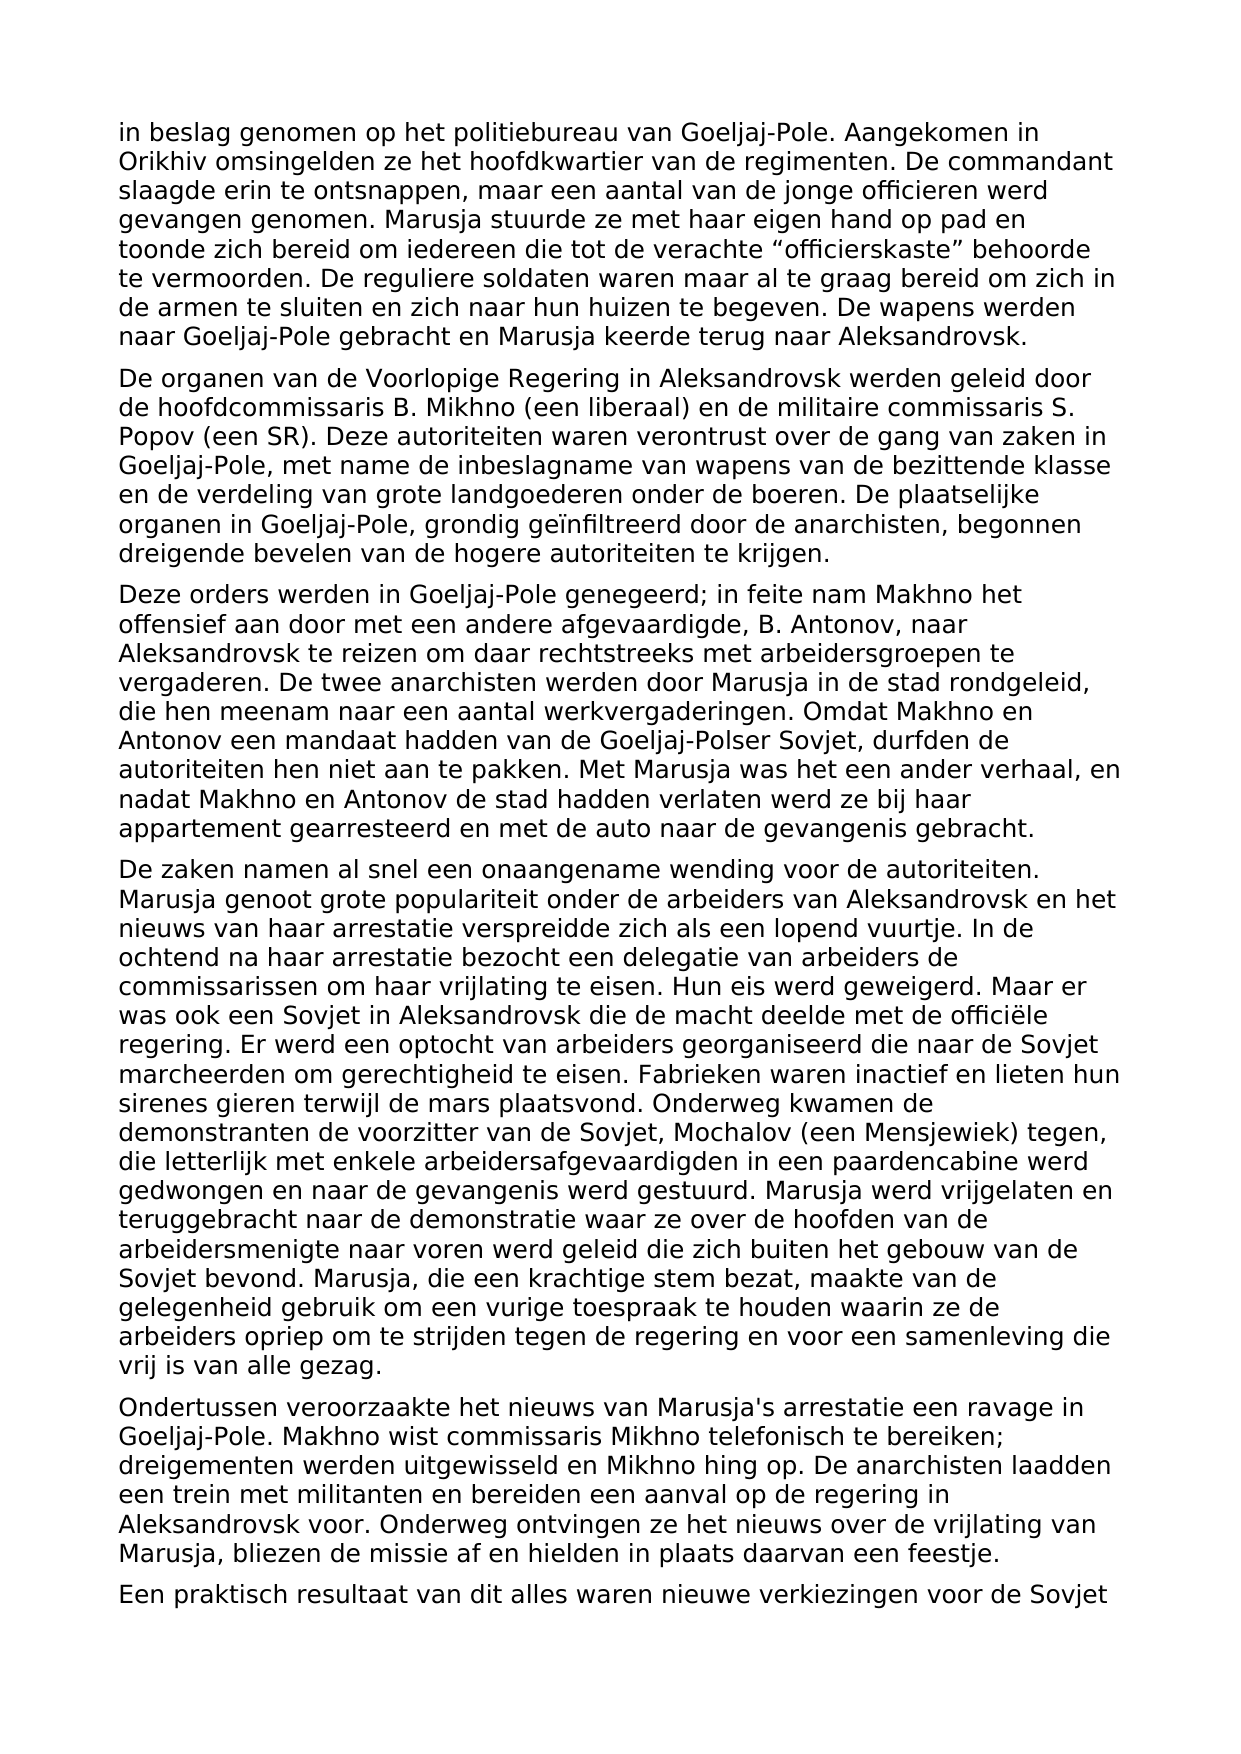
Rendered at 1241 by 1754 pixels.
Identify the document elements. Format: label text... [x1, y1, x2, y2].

text Deze orders werden in Goeljaj-Pole genegeerd; in feite nam Makhno het offensief aan door met een andere afgevaardigde, B. Antonov, naar Aleksandrovsk te reizen om daar rechtstreeks met arbeidersgroepen te vergaderen. De twee anarchisten werden door Marusja in de stad rondgeleid, die hen meenam naar een aantal werkvergaderingen. Omdat Makhno en Antonov een mandaat hadden van de Goeljaj-Polser Sovjet, durfden de autoriteiten hen niet aan te pakken. Met Marusja was het een ander verhaal, en nadat Makhno en Antonov de stad hadden verlaten werd ze bij haar appartement gearresteerd en met de auto naar de gevangenis gebracht. [118, 581, 1122, 843]
text Een praktisch resultaat van dit alles waren nieuwe verkiezingen voor de Sovjet [118, 1581, 1122, 1610]
text in beslag genomen op het politiebureau van Goeljaj-Pole. Aangekomen in Orikhiv omsingelden ze het hoofdkwartier van de regimenten. De commandant slaagde erin te ontsnappen, maar een aantal van de jonge officieren werd gevangen genomen. Marusja stuurde ze met haar eigen hand op pad en toonde zich bereid om iedereen die tot de verachte “officierskaste” behoorde te vermoorden. De reguliere soldaten waren maar al te graag bereid om zich in de armen te sluiten en zich naar hun huizen te begeven. De wapens werden naar Goeljaj-Pole gebracht en Marusja keerde terug naar Aleksandrovsk. [118, 118, 1122, 351]
text Ondertussen veroorzaakte het nieuws van Marusja's arrestatie een ravage in Goeljaj-Pole. Makhno wist commissaris Mikhno telefonisch te bereiken; dreigementen werden uitgewisseld en Mikhno hing op. De anarchisten laadden een trein met militanten en bereiden een aanval op de regering in Aleksandrovsk voor. Onderweg ontvingen ze het nieuws over de vrijlating van Marusja, bliezen de missie af en hielden in plaats daarvan een feestje. [118, 1393, 1122, 1568]
text De organen van de Voorlopige Regering in Aleksandrovsk werden geleid door de hoofdcommissaris B. Mikhno (een liberaal) en de militaire commissaris S. Popov (een SR). Deze autoriteiten waren verontrust over de gang van zaken in Goeljaj-Pole, met name de inbeslagname van wapens van de bezittende klasse en de verdeling van grote landgoederen onder de boeren. De plaatselijke organen in Goeljaj-Pole, grondig geïnfiltreerd door de anarchisten, begonnen dreigende bevelen van de hogere autoriteiten te krijgen. [118, 364, 1122, 568]
text De zaken namen al snel een onaangename wending voor de autoriteiten. Marusja genoot grote populariteit onder de arbeiders van Aleksandrovsk en het nieuws van haar arrestatie verspreidde zich als een lopend vuurtje. In de ochtend na haar arrestatie bezocht een delegatie van arbeiders de commissarissen om haar vrijlating te eisen. Hun eis werd geweigerd. Maar er was ook een Sovjet in Aleksandrovsk die de macht deelde met de officiële regering. Er werd een optocht van arbeiders georganiseerd die naar de Sovjet marcheerden om gerechtigheid te eisen. Fabrieken waren inactief en lieten hun sirenes gieren terwijl de mars plaatsvond. Onderweg kwamen de demonstranten de voorzitter van de Sovjet, Mochalov (een Mensjewiek) tegen, die letterlijk met enkele arbeidersafgevaardigden in een paardencabine werd gedwongen en naar de gevangenis werd gestuurd. Marusja werd vrijgelaten en teruggebracht naar de demonstratie waar ze over de hoofden van de arbeidersmenigte naar voren werd geleid die zich buiten het gebouw van de Sovjet bevond. Marusja, die een krachtige stem bezat, maakte van de gelegenheid gebruik om een vurige toespraak te houden waarin ze de arbeiders opriep om te strijden tegen de regering en voor een samenleving die vrij is van alle gezag. [118, 856, 1122, 1381]
